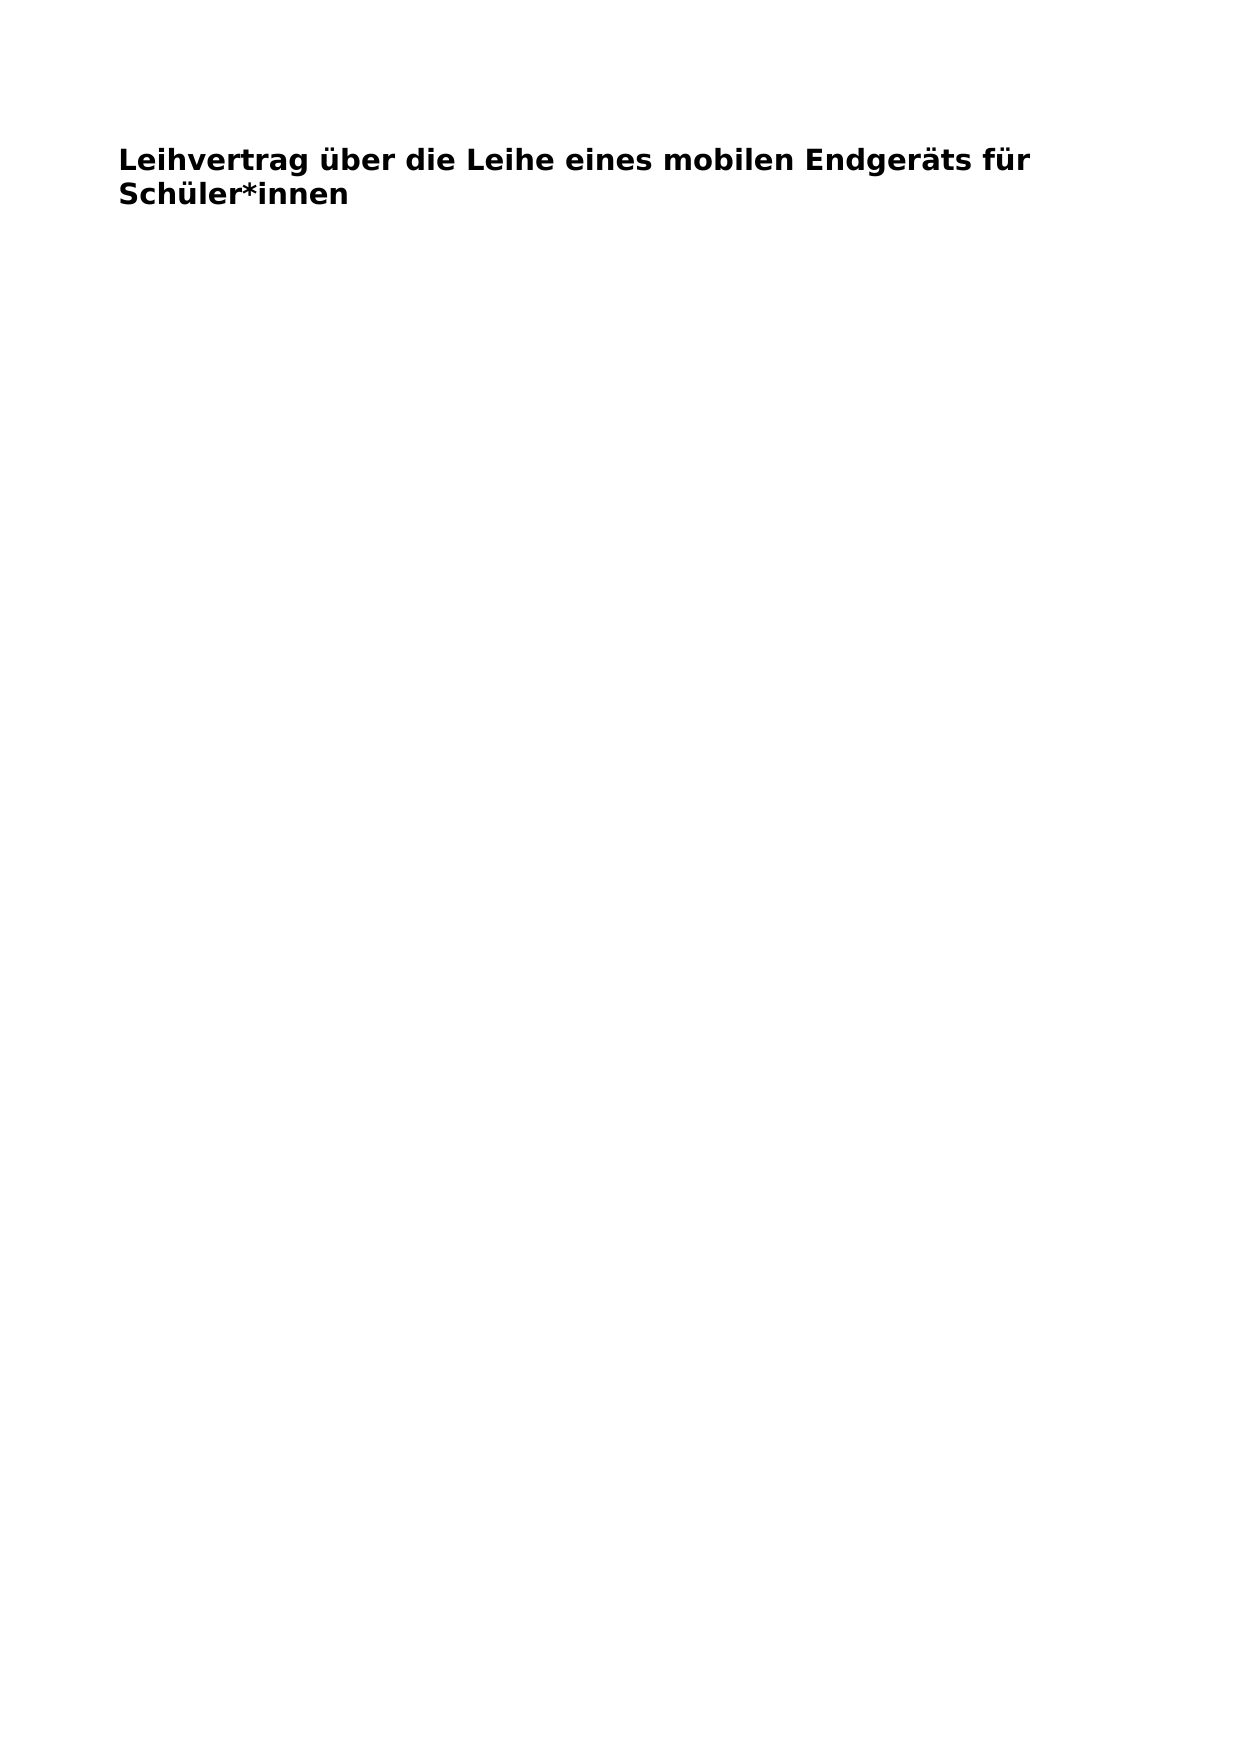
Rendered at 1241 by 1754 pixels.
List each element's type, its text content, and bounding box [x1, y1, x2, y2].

subtitle Leihvertrag über die Leihe eines mobilen Endgeräts für Schüler*innen [118, 143, 1122, 211]
